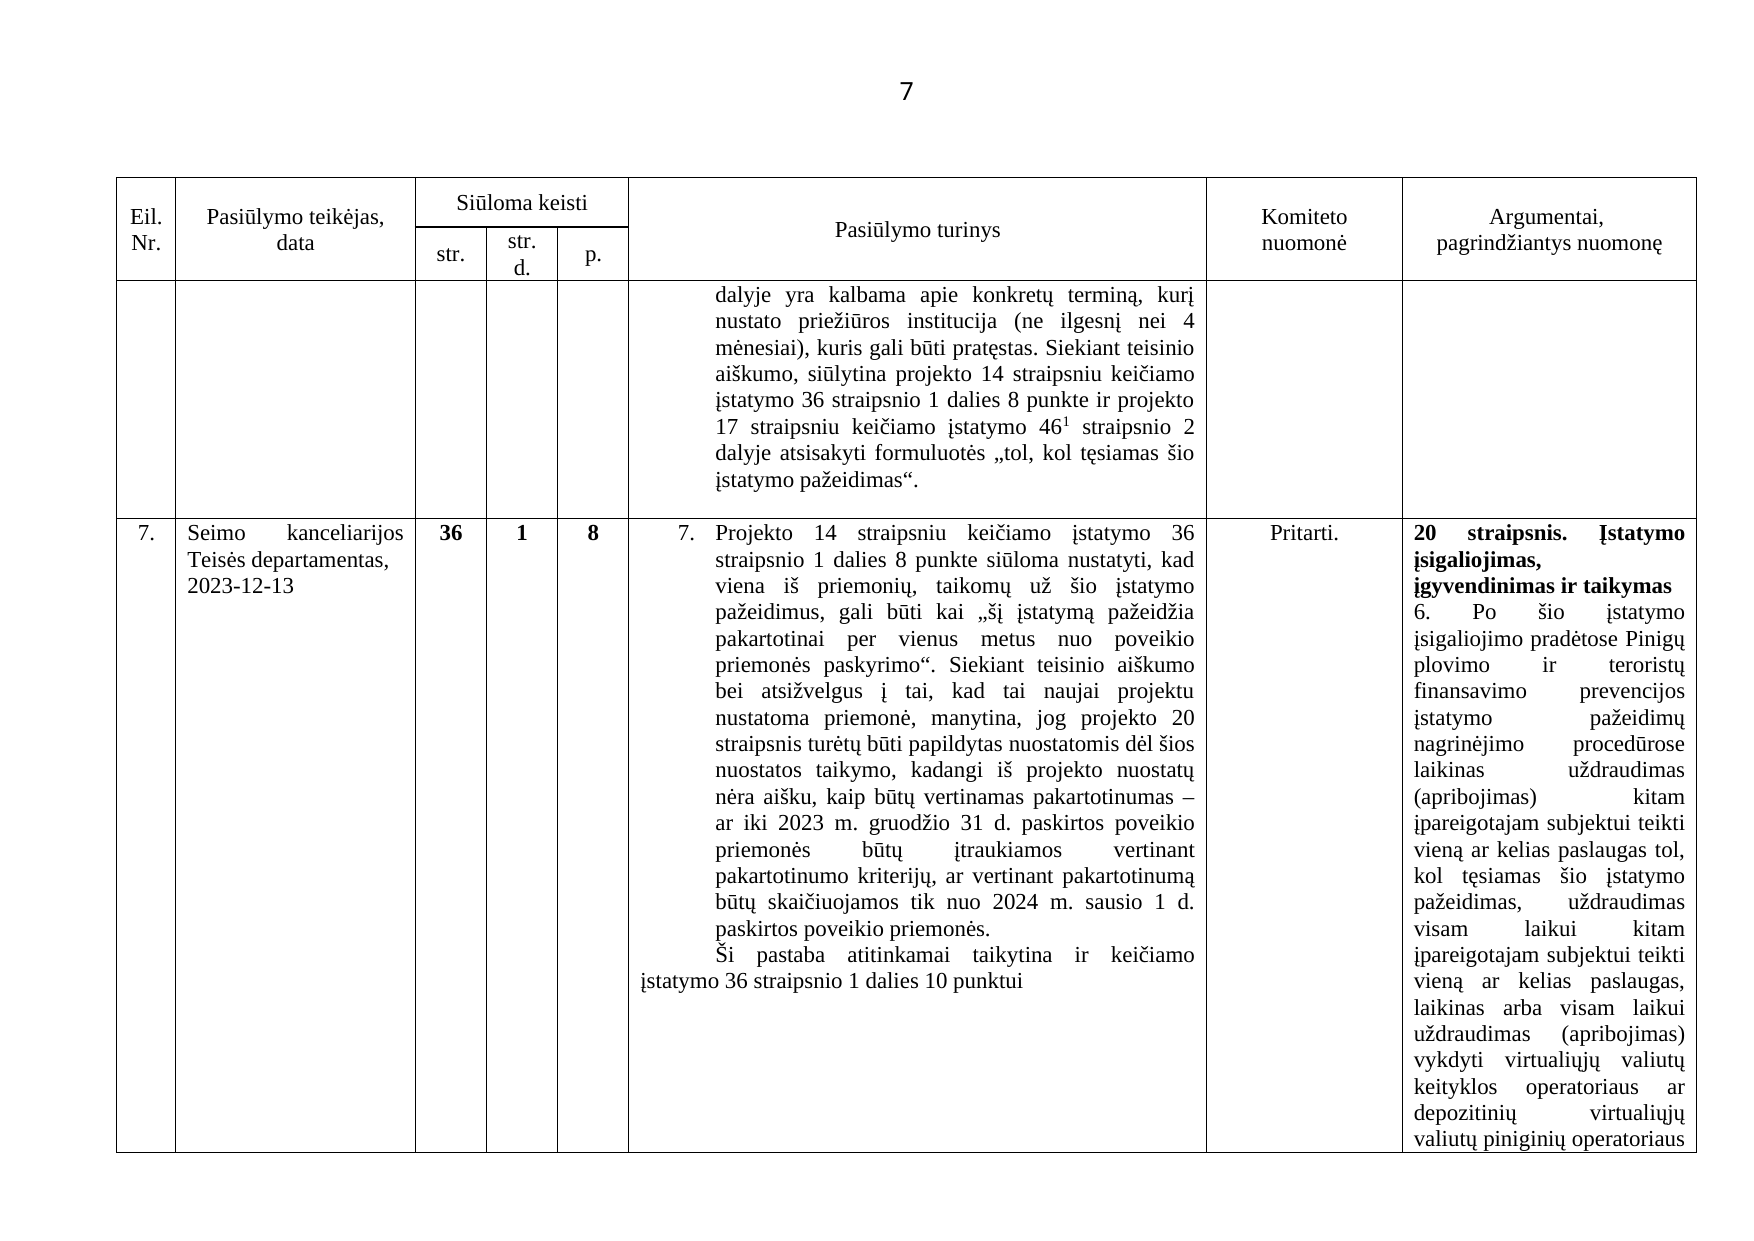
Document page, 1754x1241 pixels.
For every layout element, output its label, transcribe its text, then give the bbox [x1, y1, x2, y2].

table_cell [416, 281, 486, 518]
table_cell 7. [117, 519, 175, 1152]
table_cell 20 straipsnis. Įstatymo įsigaliojimas, įgyvendinimas ir taikymas 6. Po šio įstatymo įsigaliojimo pradėtose Pinigų plovimo ir teroristų finansavimo prevencijos įstatymo pažeidimų nagrinėjimo procedūrose laikinas uždraudimas (apribojimas) kitam įpareigotajam subjektui teikti vieną ar kelias paslaugas tol, kol tęsiamas šio įstatymo pažeidimas, uždraudimas visam laikui kitam įpareigotajam subjektui teikti vieną ar kelias paslaugas, laikinas arba visam laikui uždraudimas (apribojimas) vykdyti virtualiųjų valiutų keityklos operatoriaus ar depozitinių virtualiųjų valiutų piniginių operatoriaus [1403, 519, 1696, 1152]
table_header Siūloma keisti [416, 178, 628, 226]
table_cell 1 [487, 519, 557, 1152]
table_cell Pritarti. [1207, 519, 1402, 1152]
table_cell [1403, 281, 1696, 518]
table_header Argumentai, pagrindžiantys nuomonę [1403, 178, 1696, 280]
table_cell p. [558, 228, 628, 280]
table_cell [487, 281, 557, 518]
table_cell [558, 281, 628, 518]
table_cell Projekto 14 straipsniu keičiamo įstatymo 36 straipsnio 1 dalies 8 punkte siūloma nustatyti, kad viena iš priemonių, taikomų už šio įstatymo pažeidimus, gali būti kai „šį įstatymą pažeidžia pakartotinai per vienus metus nuo poveikio priemonės paskyrimo“. Siekiant teisinio aiškumo bei atsižvelgus į tai, kad tai naujai projektu nustatoma priemonė, manytina, jog projekto 20 straipsnis turėtų būti papildytas nuostatomis dėl šios nuostatos taikymo, kadangi iš projekto nuostatų nėra aišku, kaip būtų vertinamas pakartotinumas – ar iki 2023 m. gruodžio 31 d. paskirtos poveikio priemonės būtų įtraukiamos vertinant pakartotinumo kriterijų, ar vertinant pakartotinumą būtų skaičiuojamos tik nuo 2024 m. sausio 1 d. paskirtos poveikio priemonės. Ši pastaba atitinkamai taikytina ir keičiamo įstatymo 36 straipsnio 1 dalies 10 punktui [629, 519, 1206, 1152]
table_cell [176, 281, 415, 518]
table_cell [1207, 281, 1402, 518]
table_header Pasiūlymo turinys [629, 178, 1206, 280]
table_cell [117, 281, 175, 518]
table_cell dalyje yra kalbama apie konkretų terminą, kurį nustato priežiūros institucija (ne ilgesnį nei 4 mėnesiai), kuris gali būti pratęstas. Siekiant teisinio aiškumo, siūlytina projekto 14 straipsniu keičiamo įstatymo 36 straipsnio 1 dalies 8 punkte ir projekto 17 straipsniu keičiamo įstatymo 461 straipsnio 2 dalyje atsisakyti formuluotės „tol, kol tęsiamas šio įstatymo pažeidimas“. [629, 281, 1206, 518]
table_cell str. [416, 228, 486, 280]
table_cell 8 [558, 519, 628, 1152]
table_header Pasiūlymo teikėjas, data [176, 178, 415, 280]
table_cell Seimo kanceliarijos Teisės departamentas, 2023-12-13 [176, 519, 415, 1152]
table_cell str. d. [487, 228, 557, 280]
table_header Eil. Nr. [117, 178, 175, 280]
table_cell 36 [416, 519, 486, 1152]
table_header Komiteto nuomonė [1207, 178, 1402, 280]
